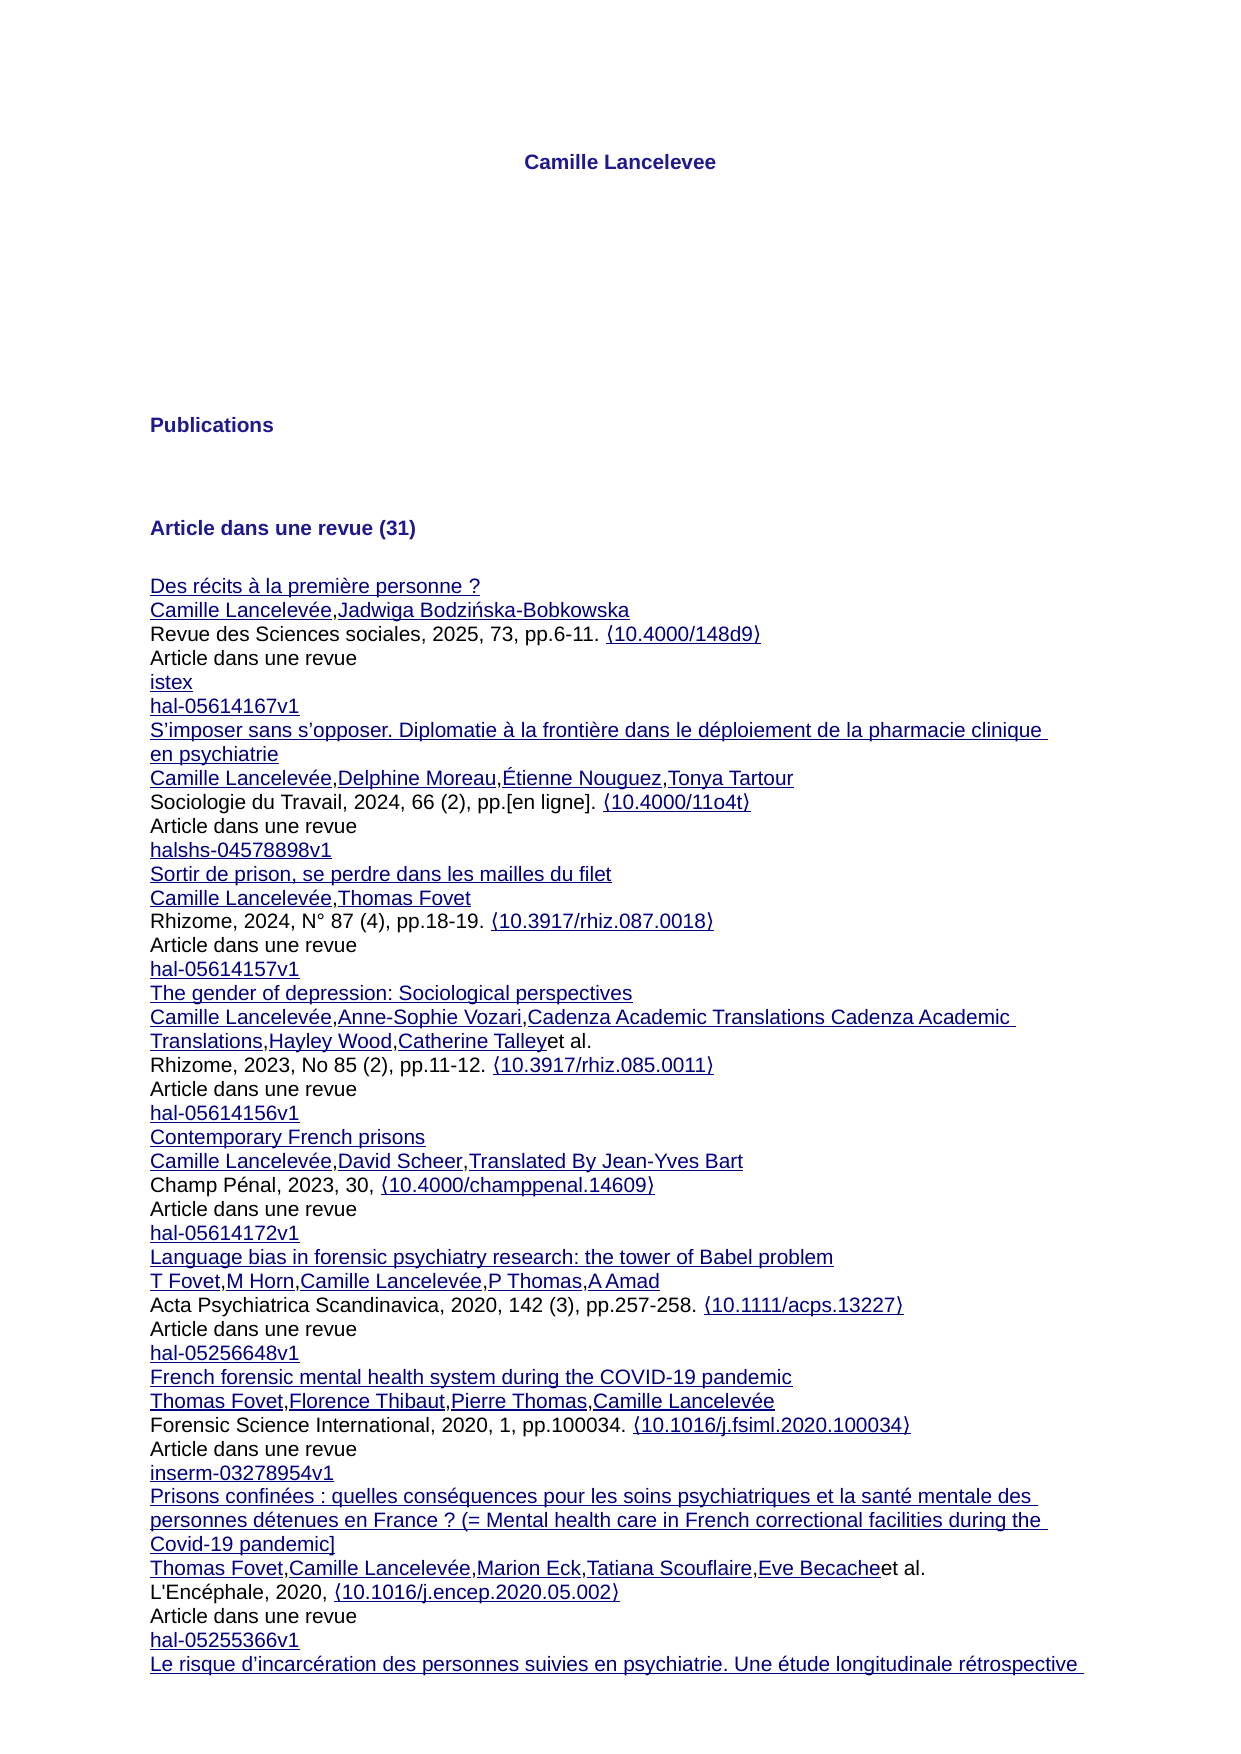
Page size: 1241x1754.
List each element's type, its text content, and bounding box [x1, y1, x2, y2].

subtitle Article dans une revue (31) [150, 516, 1090, 539]
table_cell Sortir de prison, se perdre dans les mailles du filet Camille Lancelevée,Thomas Fovet Rhizome, 2024, N° 87 (4), pp.18-19. ⟨10.3917/rhiz.087.0018⟩ Article dans une revue hal-05614157v1 [150, 861, 1090, 981]
table_cell Contemporary French prisons Camille Lancelevée,David Scheer,Translated By Jean-Yves Bart Champ Pénal, 2023, 30, ⟨10.4000/champpenal.14609⟩ Article dans une revue hal-05614172v1 [150, 1125, 1090, 1245]
table_cell Prisons confinées : quelles conséquences pour les soins psychiatriques et la santé mentale des personnes détenues en France ? (= Mental health care in French correctional facilities during the Covid-19 pandemic] Thomas Fovet,Camille Lancelevée,Marion Eck,Tatiana Scouflaire,Eve Becacheet al. L'Encéphale, 2020, ⟨10.1016/j.encep.2020.05.002⟩ Article dans une revue hal-05255366v1 [150, 1484, 1090, 1652]
table_cell Language bias in forensic psychiatry research: the tower of Babel problem T Fovet,M Horn,Camille Lancelevée,P Thomas,A Amad Acta Psychiatrica Scandinavica, 2020, 142 (3), pp.257-258. ⟨10.1111/acps.13227⟩ Article dans une revue hal-05256648v1 [150, 1245, 1090, 1364]
table_cell The gender of depression: Sociological perspectives Camille Lancelevée,Anne-Sophie Vozari,Cadenza Academic Translations Cadenza Academic Translations,Hayley Wood,Catherine Talleyet al. Rhizome, 2023, No 85 (2), pp.11-12. ⟨10.3917/rhiz.085.0011⟩ Article dans une revue hal-05614156v1 [150, 981, 1090, 1125]
table_cell Le risque d’incarcération des personnes suivies en psychiatrie. Une étude longitudinale rétrospective [150, 1652, 1090, 1676]
table_cell French forensic mental health system during the COVID-19 pandemic Thomas Fovet,Florence Thibaut,Pierre Thomas,Camille Lancelevée Forensic Science International, 2020, 1, pp.100034. ⟨10.1016/j.fsiml.2020.100034⟩ Article dans une revue inserm-03278954v1 [150, 1365, 1090, 1484]
subtitle Camille Lancelevee [150, 150, 1090, 174]
subtitle Publications [150, 412, 1090, 436]
table_cell S’imposer sans s’opposer. Diplomatie à la frontière dans le déploiement de la pharmacie clinique en psychiatrie Camille Lancelevée,Delphine Moreau,Étienne Nouguez,Tonya Tartour Sociologie du Travail, 2024, 66 (2), pp.[en ligne]. ⟨10.4000/11o4t⟩ Article dans une revue halshs-04578898v1 [150, 718, 1090, 861]
table_header Des récits à la première personne ? Camille Lancelevée,Jadwiga Bodzińska-Bobkowska Revue des Sciences sociales, 2025, 73, pp.6-11. ⟨10.4000/148d9⟩ Article dans une revue istex hal-05614167v1 [150, 574, 1090, 718]
